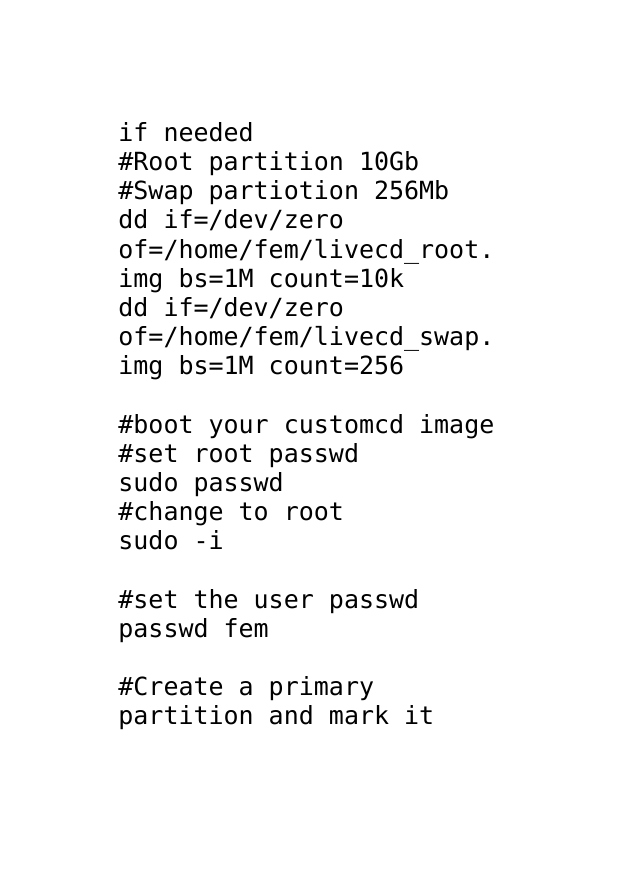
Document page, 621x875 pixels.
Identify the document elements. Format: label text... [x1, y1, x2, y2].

text if needed #Root partition 10Gb #Swap partiotion 256Mb dd if=/dev/zero of=/home/fem/livecd_root.img bs=1M count=10k dd if=/dev/zero of=/home/fem/livecd_swap.img bs=1M count=256 #boot your customcd image #set root passwd sudo passwd #change to root sudo -i #set the user passwd passwd fem #Create a primary partition and mark it [118, 118, 502, 731]
